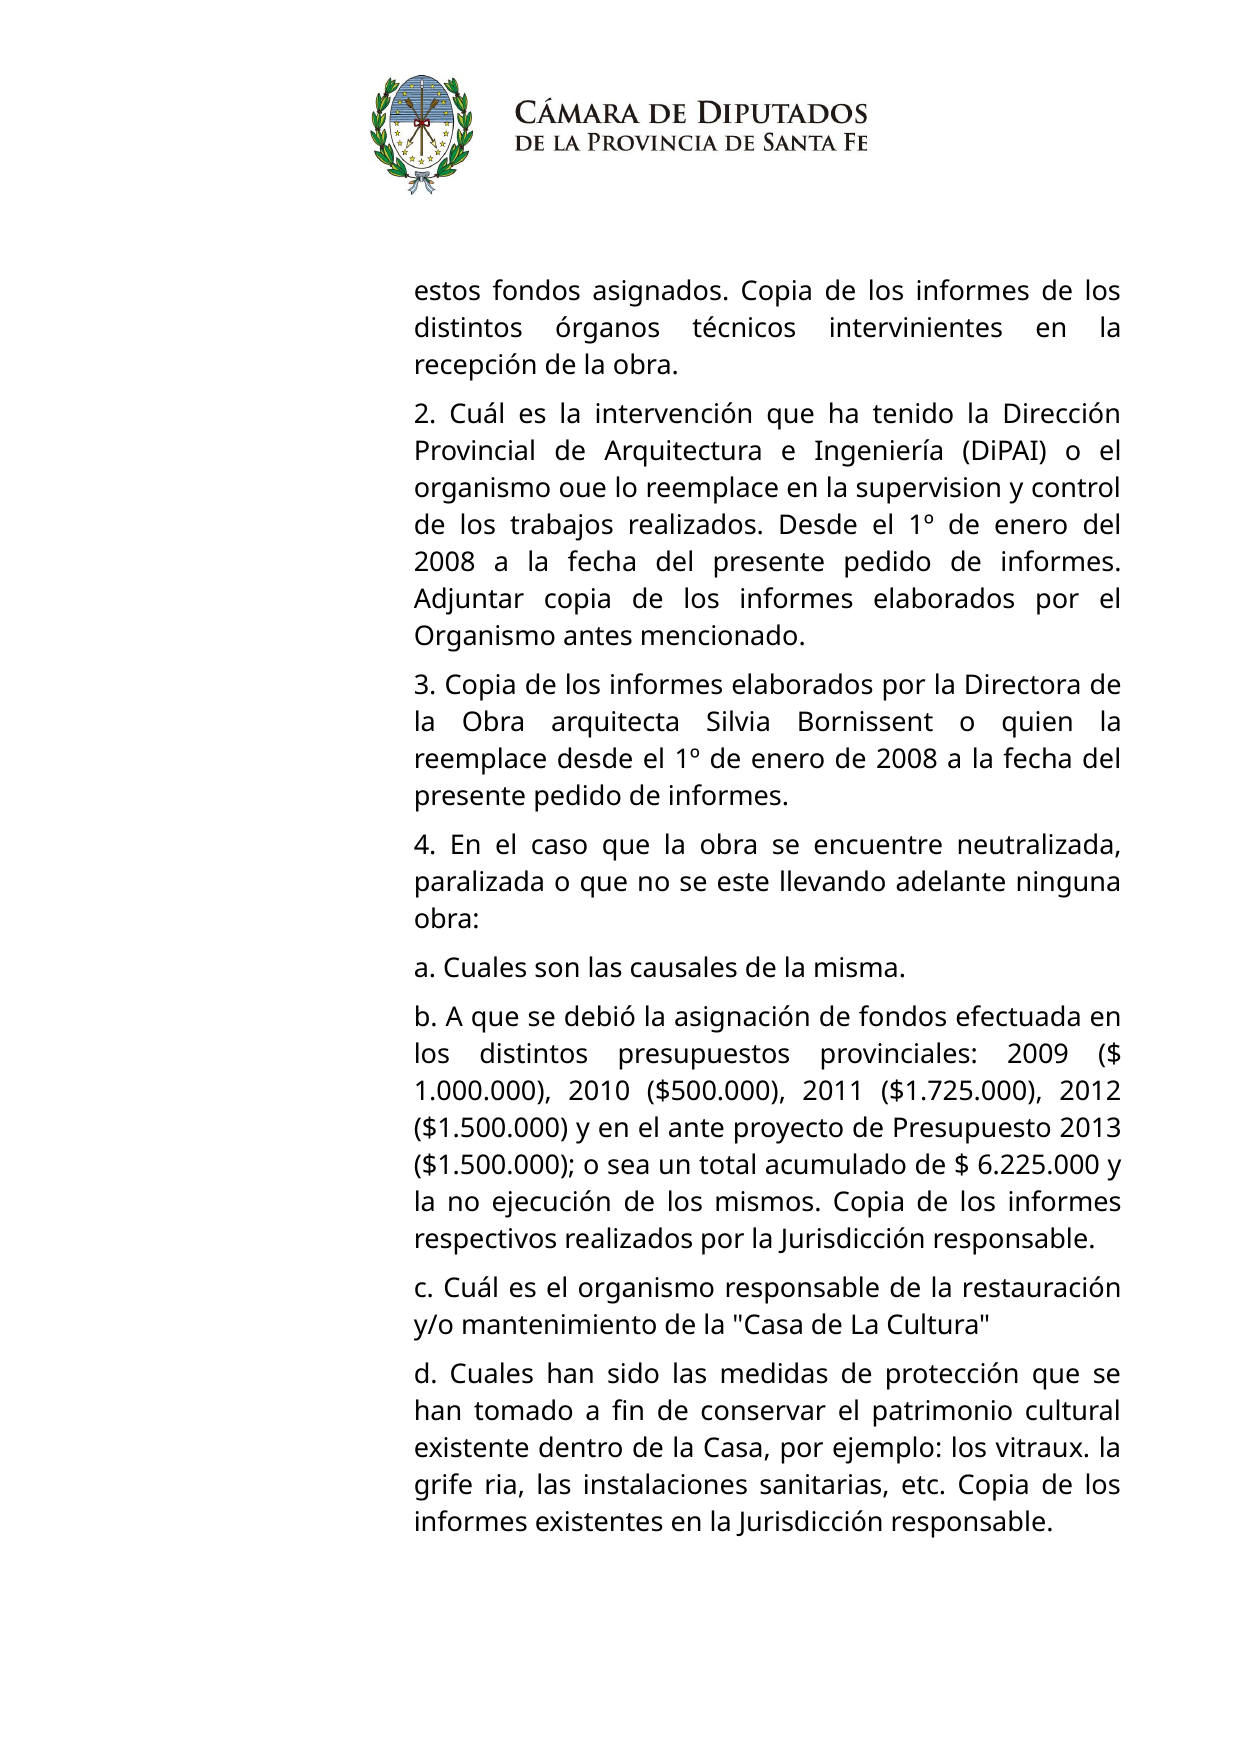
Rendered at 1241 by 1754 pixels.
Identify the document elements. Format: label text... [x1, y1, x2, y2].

text 3. Copia de los informes elaborados por la Directora de la Obra arquitecta Silvia Bornissent o quien la reemplace desde el 1º de enero de 2008 a la fecha del presente pedido de informes. [413, 665, 1122, 813]
text a. Cuales son las causales de la misma. [413, 948, 1122, 985]
text 4. En el caso que la obra se encuentre neutralizada, paralizada o que no se este llevando adelante ninguna obra: [413, 825, 1122, 936]
text estos fondos asignados. Copia de los informes de los distintos órganos técnicos intervinientes en la recepción de la obra. [413, 272, 1122, 382]
text 2. Cuál es la intervención que ha tenido la Dirección Provincial de Arquitectura e Ingeniería (DiPAI) o el organismo oue lo reemplace en la supervision y control de los trabajos realizados. Desde el 1º de enero del 2008 a la fecha del presente pedido de informes. Adjuntar copia de los informes elaborados por el Organismo antes mencionado. [413, 395, 1122, 653]
text c. Cuál es el organismo responsable de la restauración y/o mantenimiento de la "Casa de La Cultura" [413, 1268, 1122, 1342]
text d. Cuales han sido las medidas de protección que se han tomado a ﬁn de conservar el patrimonio cultural existente dentro de la Casa, por ejemplo: los vitraux. la grife ria, las instalaciones sanitarias, etc. Copia de los informes existentes en la Jurisdicción responsable. [413, 1355, 1122, 1539]
picture [370, 75, 868, 199]
text b. A que se debió la asignación de fondos efectuada en los distintos presupuestos provinciales: 2009 ($ 1.000.000), 2010 ($500.000), 2011 ($1.725.000), 2012 ($1.500.000) y en el ante proyecto de Presupuesto 2013 ($1.500.000); o sea un total acumulado de $ 6.225.000 y la no ejecución de los mismos. Copia de los informes respectivos realizados por la Jurisdicción responsable. [413, 998, 1122, 1256]
